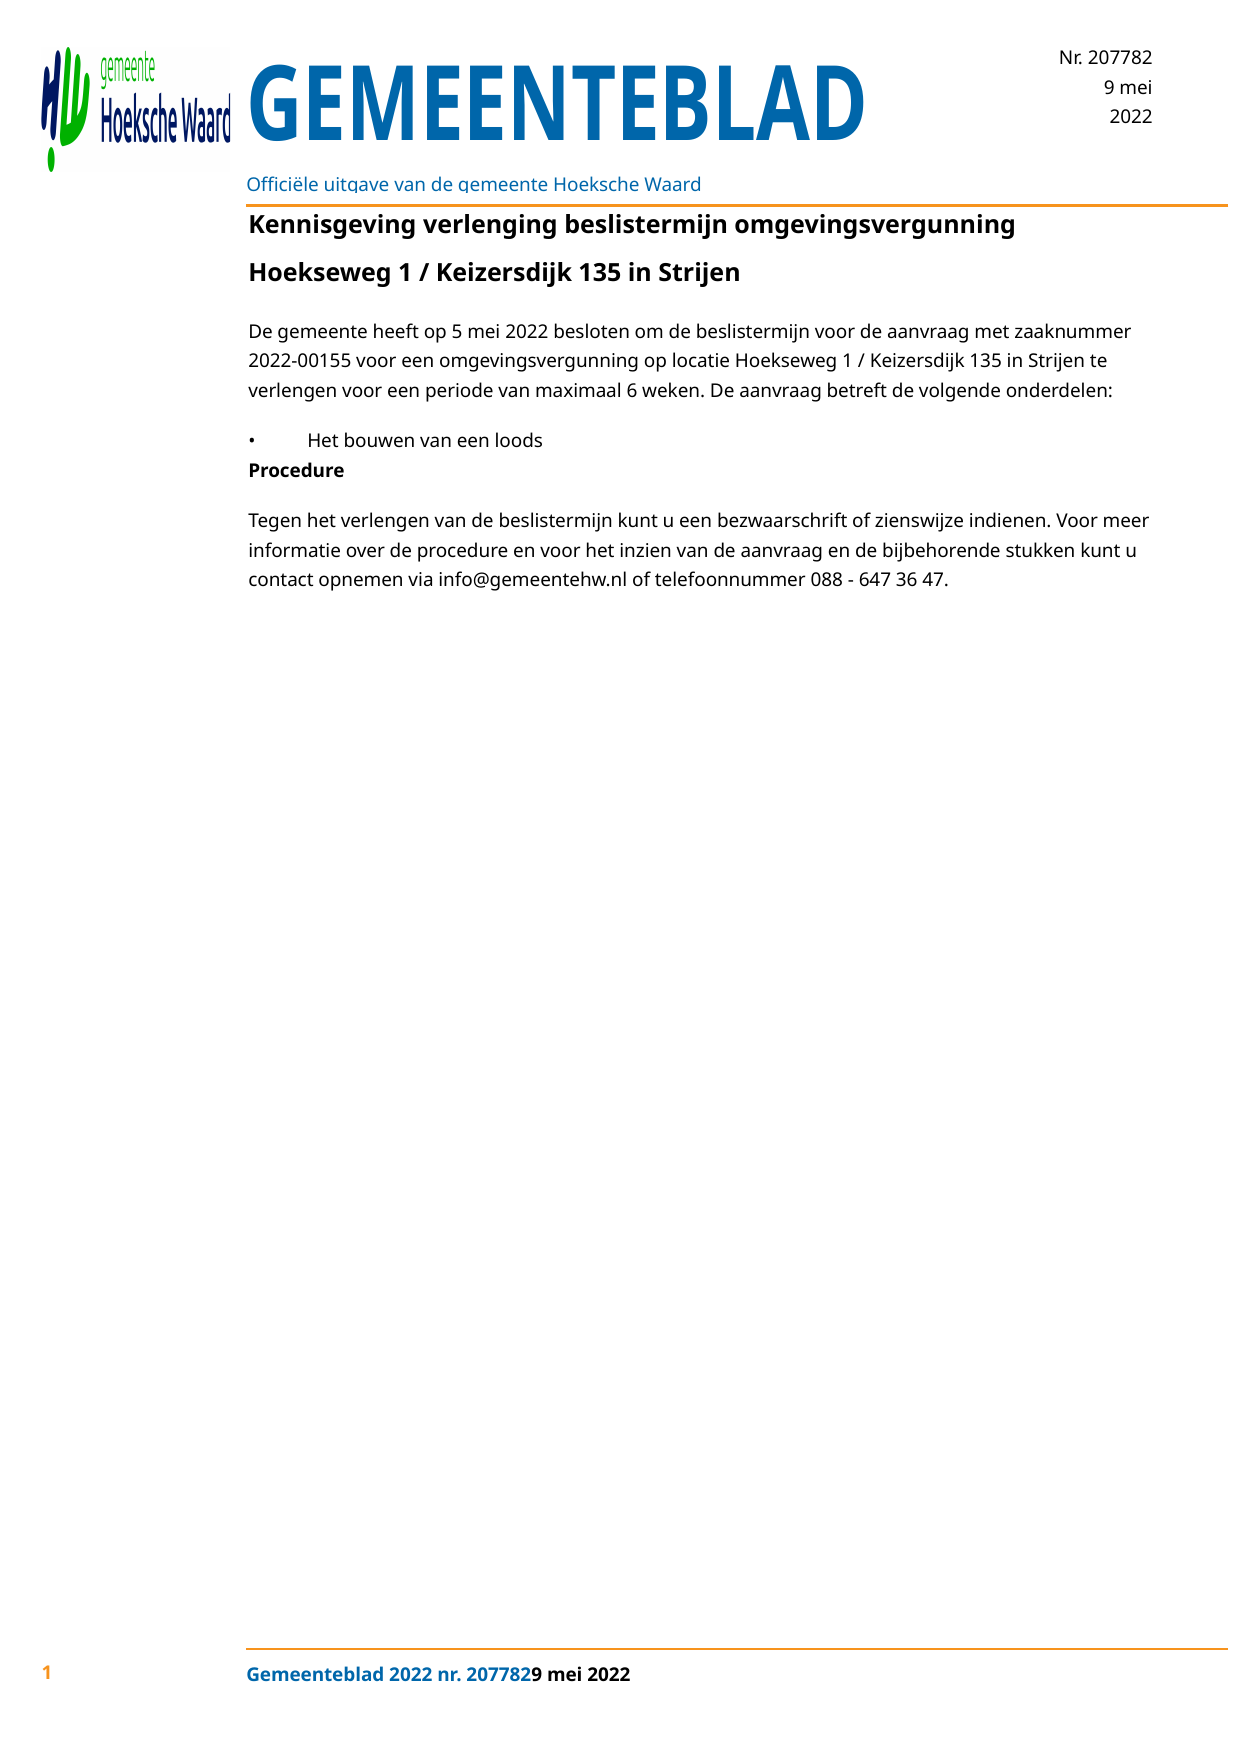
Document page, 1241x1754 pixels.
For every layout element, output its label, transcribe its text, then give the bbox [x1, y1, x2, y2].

text Kennisgeving verlenging beslistermijn omgevingsvergunning Hoekseweg 1 / Keizersdijk 135 in Strijen [248, 207, 1152, 288]
text Tegen het verlengen van de beslistermijn kunt u een bezwaarschrift of zienswijze indienen. Voor meer informatie over de procedure en voor het inzien van de aanvraag en de bijbehorende stukken kunt u contact opnemen via info@gemeentehw.nl of telefoonnummer 088 - 647 36 47. [248, 507, 1152, 592]
picture [41, 47, 231, 172]
list Het bouwen van een loods [248, 427, 1152, 453]
text Procedure [248, 457, 1152, 483]
text De gemeente heeft op 5 mei 2022 besloten om de beslistermijn voor de aanvraag met zaaknummer 2022-00155 voor een omgevingsvergunning op locatie Hoekseweg 1 / Keizersdijk 135 in Strijen te verlengen voor een periode van maximaal 6 weken. De aanvraag betreft de volgende onderdelen: [248, 318, 1152, 403]
